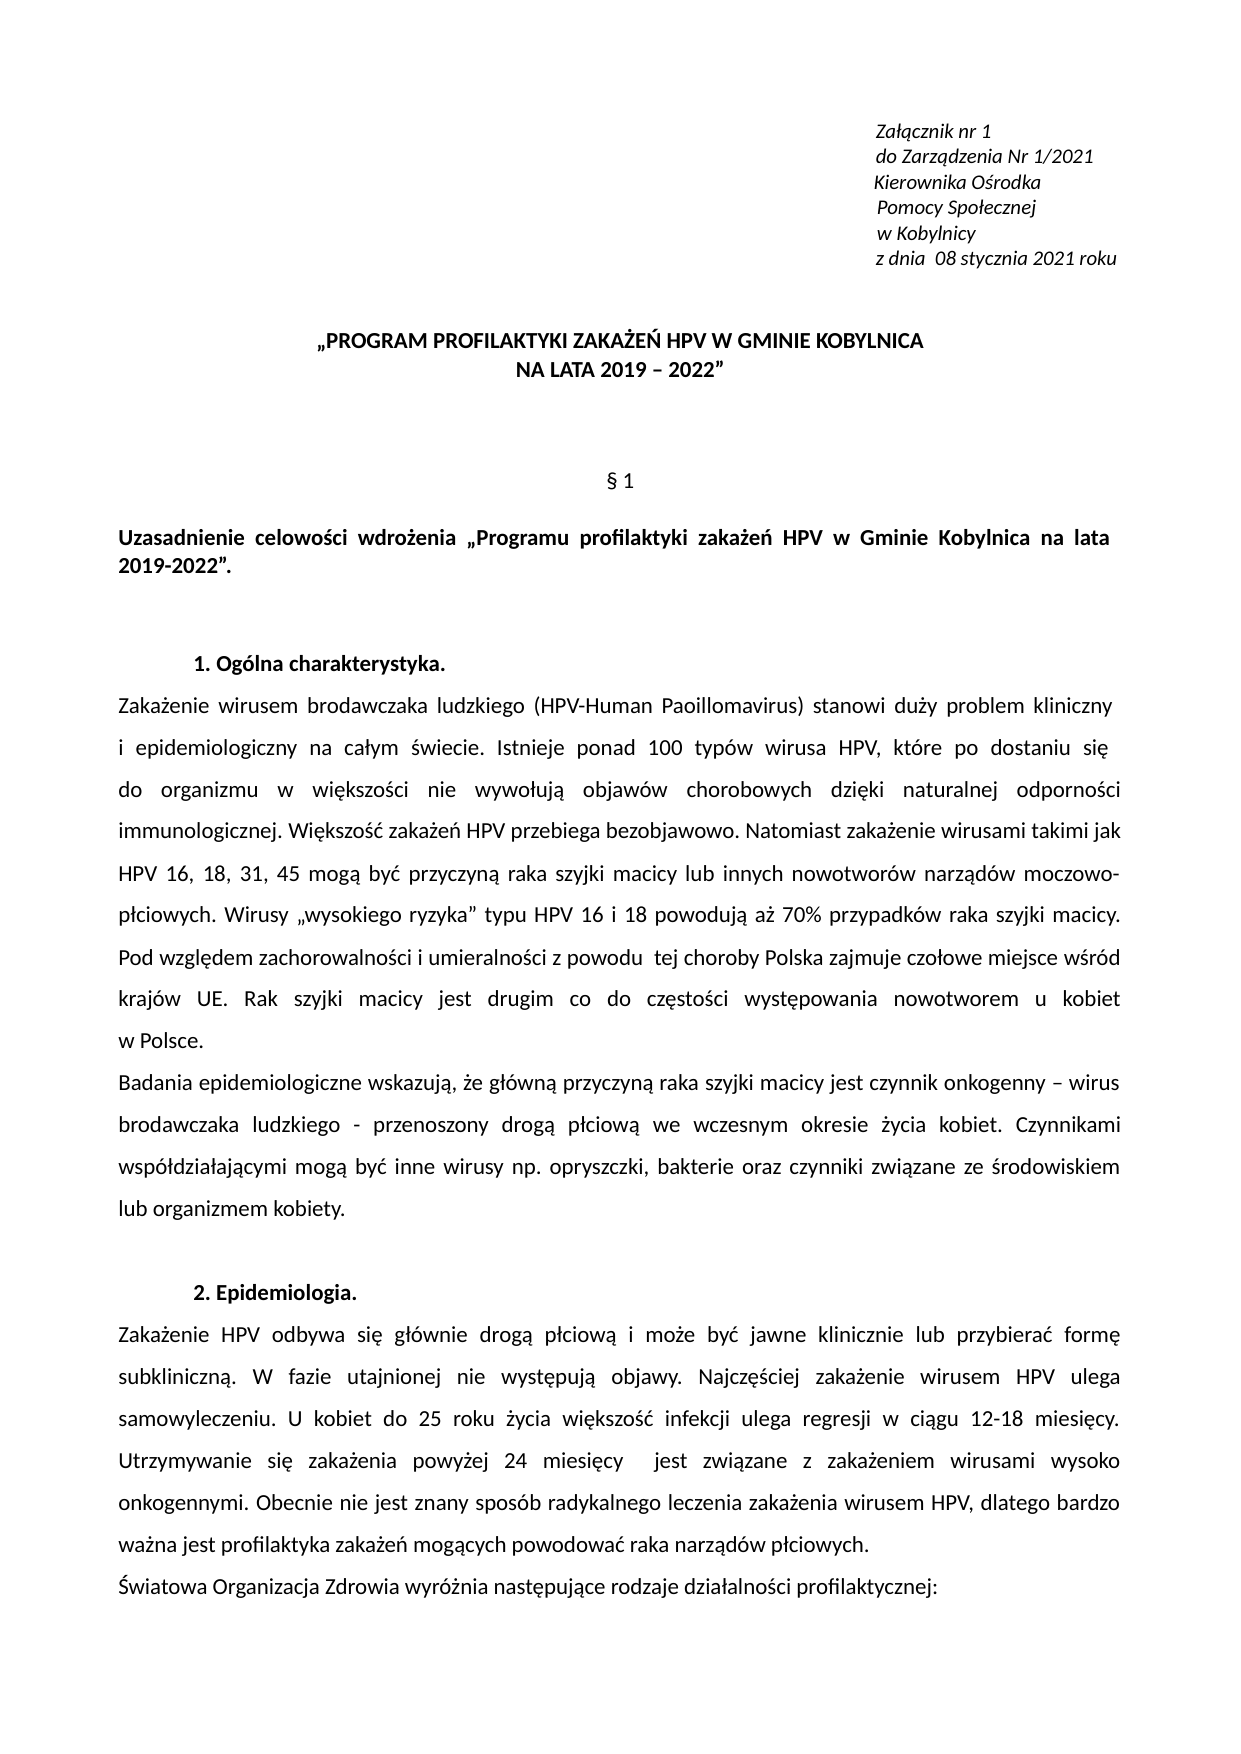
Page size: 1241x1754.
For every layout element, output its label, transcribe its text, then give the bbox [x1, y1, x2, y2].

text Załącznik nr 1 [118, 118, 1122, 143]
text § 1 [118, 467, 1122, 495]
text Pomocy Społecznej [118, 194, 1122, 220]
text Zakażenie HPV odbywa się głównie drogą płciową i może być jawne klinicznie lub przybierać formę subkliniczną. W fazie utajnionej nie występują objawy. Najczęściej zakażenie wirusem HPV ulega samowyleczeniu. U kobiet do 25 roku życia większość infekcji ulega regresji w ciągu 12-18 miesięcy. Utrzymywanie się zakażenia powyżej 24 miesięcy jest związane z zakażeniem wirusami wysoko onkogennymi. Obecnie nie jest znany sposób radykalnego leczenia zakażenia wirusem HPV, dlatego bardzo ważna jest profilaktyka zakażeń mogących powodować raka narządów płciowych. [118, 1320, 1122, 1558]
text w Kobylnicy [118, 220, 1122, 245]
text NA LATA 2019 – 2022” [118, 355, 1122, 383]
text do Zarządzenia Nr 1/2021 [118, 143, 1122, 169]
text 1. Ogólna charakterystyka. [193, 649, 1122, 677]
text 2. Epidemiologia. [193, 1278, 1122, 1306]
text Badania epidemiologiczne wskazują, że główną przyczyną raka szyjki macicy jest czynnik onkogenny – wirus brodawczaka ludzkiego - przenoszony drogą płciową we wczesnym okresie życia kobiet. Czynnikami współdziałającymi mogą być inne wirusy np. opryszczki, bakterie oraz czynniki związane ze środowiskiem lub organizmem kobiety. [118, 1068, 1122, 1222]
text „PROGRAM PROFILAKTYKI ZAKAŻEŃ HPV W GMINIE KOBYLNICA [118, 327, 1122, 355]
text Uzasadnienie celowości wdrożenia „Programu profilaktyki zakażeń HPV w Gminie Kobylnica na lata 2019-2022”. [118, 523, 1122, 579]
text Zakażenie wirusem brodawczaka ludzkiego (HPV-Human Paoillomavirus) stanowi duży problem kliniczny i epidemiologiczny na całym świecie. Istnieje ponad 100 typów wirusa HPV, które po dostaniu się do organizmu w większości nie wywołują objawów chorobowych dzięki naturalnej odporności immunologicznej. Większość zakażeń HPV przebiega bezobjawowo. Natomiast zakażenie wirusami takimi jak HPV 16, 18, 31, 45 mogą być przyczyną raka szyjki macicy lub innych nowotworów narządów moczowo-płciowych. Wirusy „wysokiego ryzyka” typu HPV 16 i 18 powodują aż 70% przypadków raka szyjki macicy. Pod względem zachorowalności i umieralności z powodu tej choroby Polska zajmuje czołowe miejsce wśród krajów UE. Rak szyjki macicy jest drugim co do częstości występowania nowotworem u kobiet w Polsce. [118, 691, 1122, 1054]
text Kierownika Ośrodka [118, 169, 1122, 194]
text Światowa Organizacja Zdrowia wyróżnia następujące rodzaje działalności profilaktycznej: [118, 1572, 1122, 1600]
text z dnia 08 stycznia 2021 roku [118, 245, 1122, 271]
